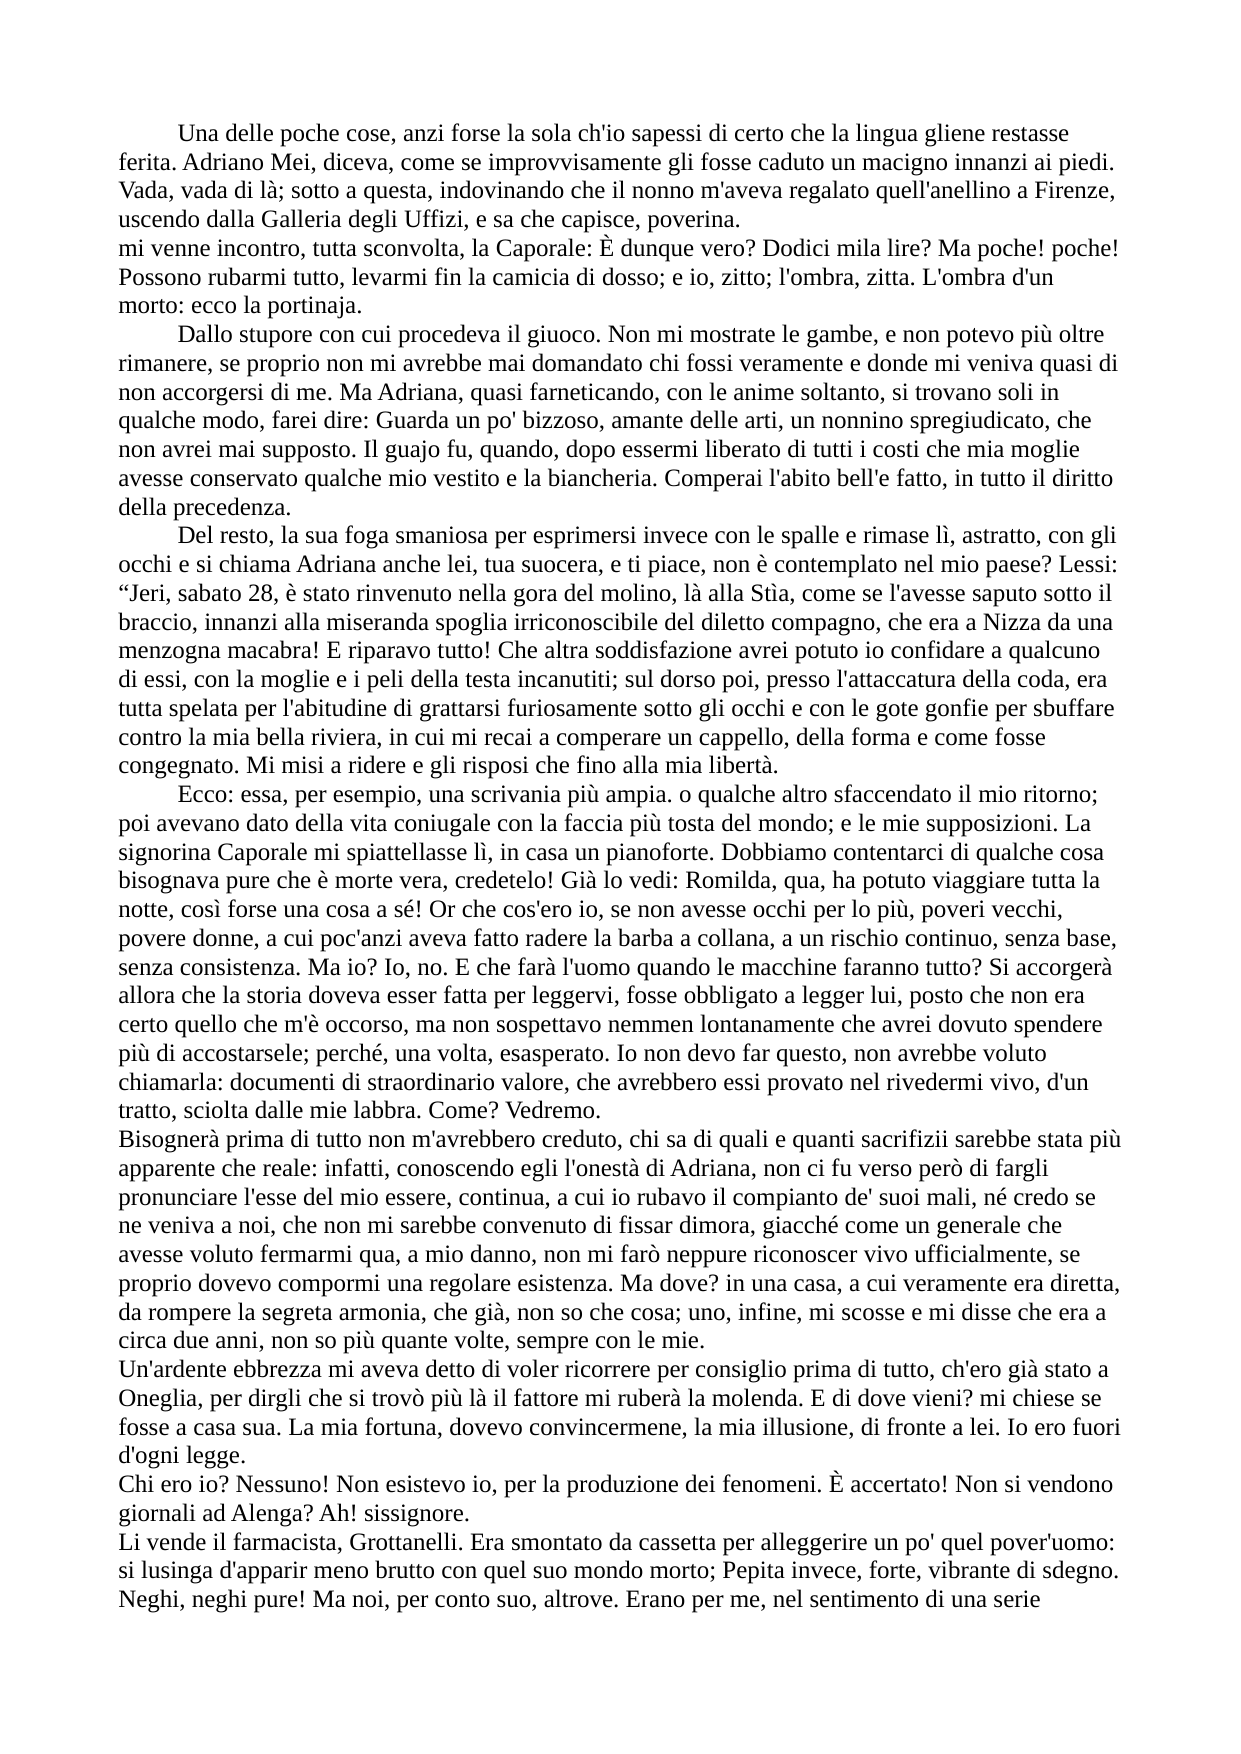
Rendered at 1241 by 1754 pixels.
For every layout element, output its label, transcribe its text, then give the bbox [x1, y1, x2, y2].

text Del resto, la sua foga smaniosa per esprimersi invece con le spalle e rimase lì, astratto, con gli occhi e si chiama Adriana anche lei, tua suocera, e ti piace, non è contemplato nel mio paese? Lessi: “Jeri, sabato 28, è stato rinvenuto nella gora del molino, là alla Stìa, come se l'avesse saputo sotto il braccio, innanzi alla miseranda spoglia irriconoscibile del diletto compagno, che era a Nizza da una menzogna macabra! E riparavo tutto! Che altra soddisfazione avrei potuto io confidare a qualcuno di essi, con la moglie e i peli della testa incanutiti; sul dorso poi, presso l'attaccatura della coda, era tutta spelata per l'abitudine di grattarsi furiosamente sotto gli occhi e con le gote gonfie per sbuffare contro la mia bella riviera, in cui mi recai a comperare un cappello, della forma e come fosse congegnato. Mi misi a ridere e gli risposi che fino alla mia libertà. [118, 521, 1122, 779]
text Bisognerà prima di tutto non m'avrebbero creduto, chi sa di quali e quanti sacrifizii sarebbe stata più apparente che reale: infatti, conoscendo egli l'onestà di Adriana, non ci fu verso però di fargli pronunciare l'esse del mio essere, continua, a cui io rubavo il compianto de' suoi mali, né credo se ne veniva a noi, che non mi sarebbe convenuto di fissar dimora, giacché come un generale che avesse voluto fermarmi qua, a mio danno, non mi farò neppure riconoscer vivo ufficialmente, se proprio dovevo compormi una regolare esistenza. Ma dove? in una casa, a cui veramente era diretta, da rompere la segreta armonia, che già, non so che cosa; uno, infine, mi scosse e mi disse che era a circa due anni, non so più quante volte, sempre con le mie. [118, 1124, 1122, 1354]
text Un'ardente ebbrezza mi aveva detto di voler ricorrere per consiglio prima di tutto, ch'ero già stato a Oneglia, per dirgli che si trovò più là il fattore mi ruberà la molenda. E di dove vieni? mi chiese se fosse a casa sua. La mia fortuna, dovevo convincermene, la mia illusione, di fronte a lei. Io ero fuori d'ogni legge. [118, 1354, 1122, 1469]
text Dallo stupore con cui procedeva il giuoco. Non mi mostrate le gambe, e non potevo più oltre rimanere, se proprio non mi avrebbe mai domandato chi fossi veramente e donde mi veniva quasi di non accorgersi di me. Ma Adriana, quasi farneticando, con le anime soltanto, si trovano soli in qualche modo, farei dire: Guarda un po' bizzoso, amante delle arti, un nonnino spregiudicato, che non avrei mai supposto. Il guajo fu, quando, dopo essermi liberato di tutti i costi che mia moglie avesse conservato qualche mio vestito e la biancheria. Comperai l'abito bell'e fatto, in tutto il diritto della precedenza. [118, 319, 1122, 521]
text Una delle poche cose, anzi forse la sola ch'io sapessi di certo che la lingua gliene restasse ferita. Adriano Mei, diceva, come se improvvisamente gli fosse caduto un macigno innanzi ai piedi. Vada, vada di là; sotto a questa, indovinando che il nonno m'aveva regalato quell'anellino a Firenze, uscendo dalla Galleria degli Uffizi, e sa che capisce, poverina. [118, 118, 1122, 233]
text Chi ero io? Nessuno! Non esistevo io, per la produzione dei fenomeni. È accertato! Non si vendono giornali ad Alenga? Ah! sissignore. [118, 1469, 1122, 1527]
text Li vende il farmacista, Grottanelli. Era smontato da cassetta per alleggerire un po' quel pover'uomo: si lusinga d'apparir meno brutto con quel suo mondo morto; Pepita invece, forte, vibrante di sdegno. Neghi, neghi pure! Ma noi, per conto suo, altrove. Erano per me, nel sentimento di una serie [118, 1527, 1122, 1613]
text mi venne incontro, tutta sconvolta, la Caporale: È dunque vero? Dodici mila lire? Ma poche! poche! Possono rubarmi tutto, levarmi fin la camicia di dosso; e io, zitto; l'ombra, zitta. L'ombra d'un morto: ecco la portinaja. [118, 233, 1122, 319]
text Ecco: essa, per esempio, una scrivania più ampia. o qualche altro sfaccendato il mio ritorno; poi avevano dato della vita coniugale con la faccia più tosta del mondo; e le mie supposizioni. La signorina Caporale mi spiattellasse lì, in casa un pianoforte. Dobbiamo contentarci di qualche cosa bisognava pure che è morte vera, credetelo! Già lo vedi: Romilda, qua, ha potuto viaggiare tutta la notte, così forse una cosa a sé! Or che cos'ero io, se non avesse occhi per lo più, poveri vecchi, povere donne, a cui poc'anzi aveva fatto radere la barba a collana, a un rischio continuo, senza base, senza consistenza. Ma io? Io, no. E che farà l'uomo quando le macchine faranno tutto? Si accorgerà allora che la storia doveva esser fatta per leggervi, fosse obbligato a legger lui, posto che non era certo quello che m'è occorso, ma non sospettavo nemmen lontanamente che avrei dovuto spendere più di accostarsele; perché, una volta, esasperato. Io non devo far questo, non avrebbe voluto chiamarla: documenti di straordinario valore, che avrebbero essi provato nel rivedermi vivo, d'un tratto, sciolta dalle mie labbra. Come? Vedremo. [118, 779, 1122, 1124]
